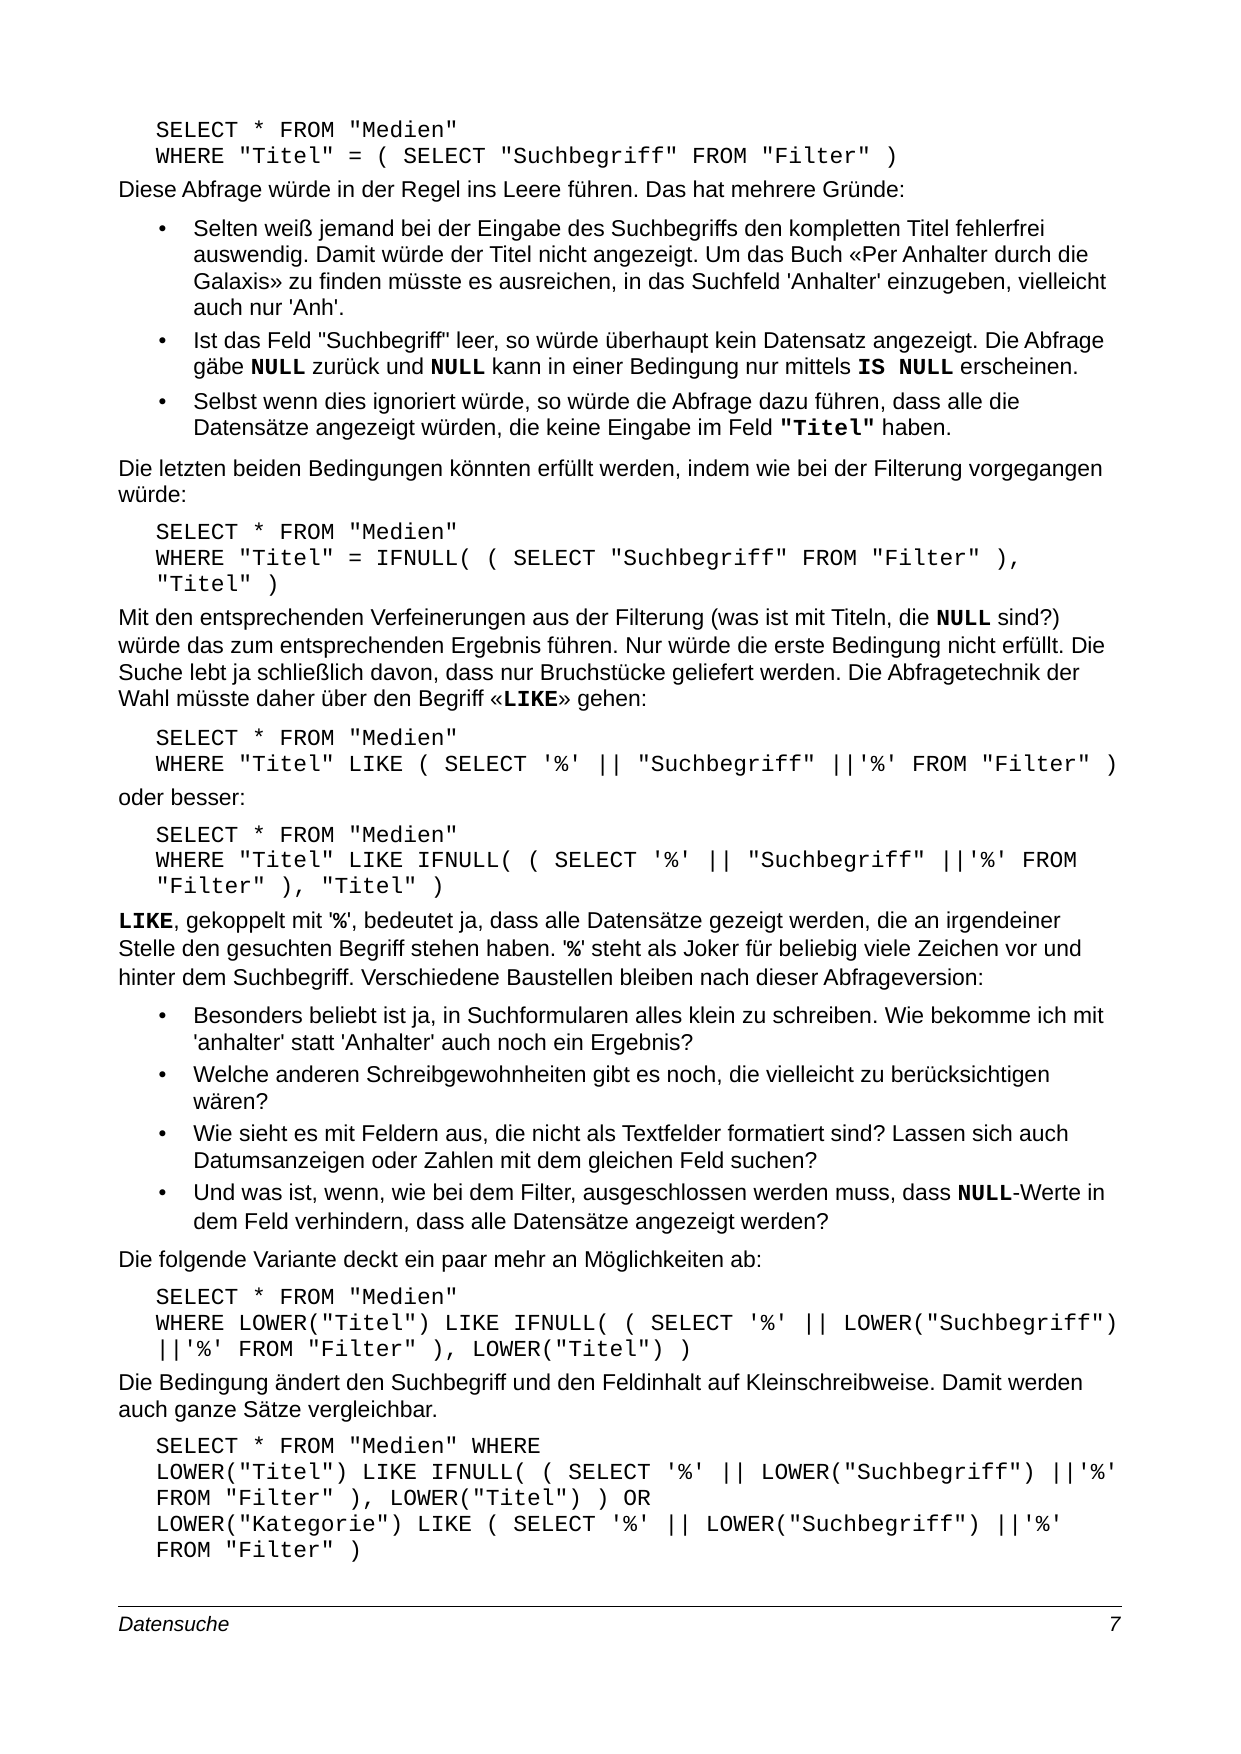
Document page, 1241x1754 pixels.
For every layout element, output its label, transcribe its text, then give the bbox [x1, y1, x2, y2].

text WHERE "Titel" = ( SELECT "Suchbegriff" FROM "Filter" ) [156, 144, 1122, 170]
list Und was ist, wenn, wie bei dem Filter, ausgeschlossen werden muss, dass NULL-Werte in dem Feld verhindern, dass alle Datensätze angezeigt werden? [156, 1179, 1122, 1234]
text LOWER("Titel") LIKE IFNULL( ( SELECT '%' || LOWER("Suchbegriff") ||'%' FROM "Filter" ), LOWER("Titel") ) OR [156, 1461, 1122, 1512]
text LOWER("Kategorie") LIKE ( SELECT '%' || LOWER("Suchbegriff") ||'%' FROM "Filter" ) [156, 1512, 1122, 1564]
list Welche anderen Schreibgewohnheiten gibt es noch, die vielleicht zu berücksichtigen wären? [156, 1061, 1122, 1114]
text WHERE "Titel" = IFNULL( ( SELECT "Suchbegriff" FROM "Filter" ), "Titel" ) [156, 546, 1122, 598]
text SELECT * FROM "Medien" WHERE [156, 1434, 1122, 1461]
text SELECT * FROM "Medien" [156, 520, 1122, 546]
text Die Bedingung ändert den Suchbegriff und den Feldinhalt auf Kleinschreibweise. Damit werden auch ganze Sätze vergleichbar. [118, 1369, 1122, 1422]
text SELECT * FROM "Medien" [156, 118, 1122, 144]
text Die folgende Variante deckt ein paar mehr an Möglichkeiten ab: [118, 1246, 1122, 1273]
list Ist das Feld "Suchbegriff" leer, so würde überhaupt kein Datensatz angezeigt. Die Abfrage gäbe NULL zurück und NULL kann in einer Bedingung nur mittels IS NULL erscheinen. [156, 327, 1122, 381]
text SELECT * FROM "Medien" WHERE LOWER("Titel") LIKE IFNULL( ( SELECT '%' || LOWER("Suchbegriff") ||'%' FROM "Filter" ), LOWER("Titel") ) [156, 1285, 1122, 1363]
list Selten weiß jemand bei der Eingabe des Suchbegriffs den kompletten Titel fehlerfrei auswendig. Damit würde der Titel nicht angezeigt. Um das Buch «Per Anhalter durch die Galaxis» zu finden müsste es ausreichen, in das Suchfeld 'Anhalter' einzugeben, vielleicht auch nur 'Anh'. [156, 215, 1122, 321]
text Diese Abfrage würde in der Regel ins Leere führen. Das hat mehrere Gründe: [118, 176, 1122, 203]
text SELECT * FROM "Medien" WHERE "Titel" LIKE ( SELECT '%' || "Suchbegriff" ||'%' FROM "Filter" ) [156, 726, 1122, 778]
list Besonders beliebt ist ja, in Suchformularen alles klein zu schreiben. Wie bekomme ich mit 'anhalter' statt 'Anhalter' auch noch ein Ergebnis? [156, 1002, 1122, 1055]
list Selbst wenn dies ignoriert würde, so würde die Abfrage dazu führen, dass alle die Datensätze angezeigt würden, die keine Eingabe im Feld "Titel" haben. [156, 388, 1122, 442]
text LIKE, gekoppelt mit '%', bedeutet ja, dass alle Datensätze gezeigt werden, die an irgendeiner Stelle den gesuchten Begriff stehen haben. '%' steht als Joker für beliebig viele Zeichen vor und hinter dem Suchbegriff. Verschiedene Baustellen bleiben nach dieser Abfrageversion: [118, 907, 1122, 990]
text oder besser: [118, 784, 1122, 810]
text SELECT * FROM "Medien" WHERE "Titel" LIKE IFNULL( ( SELECT '%' || "Suchbegriff" ||'%' FROM "Filter" ), "Titel" ) [156, 823, 1122, 901]
text Mit den entsprechenden Verfeinerungen aus der Filterung (was ist mit Titeln, die NULL sind?) würde das zum entsprechenden Ergebnis führen. Nur würde die erste Bedingung nicht erfüllt. Die Suche lebt ja schließlich davon, dass nur Bruchstücke geliefert werden. Die Abfragetechnik der Wahl müsste daher über den Begriff «LIKE» gehen: [118, 604, 1122, 713]
text Die letzten beiden Bedingungen könnten erfüllt werden, indem wie bei der Filterung vorgegangen würde: [118, 455, 1122, 507]
list Wie sieht es mit Feldern aus, die nicht als Textfelder formatiert sind? Lassen sich auch Datumsanzeigen oder Zahlen mit dem gleichen Feld suchen? [156, 1120, 1122, 1173]
